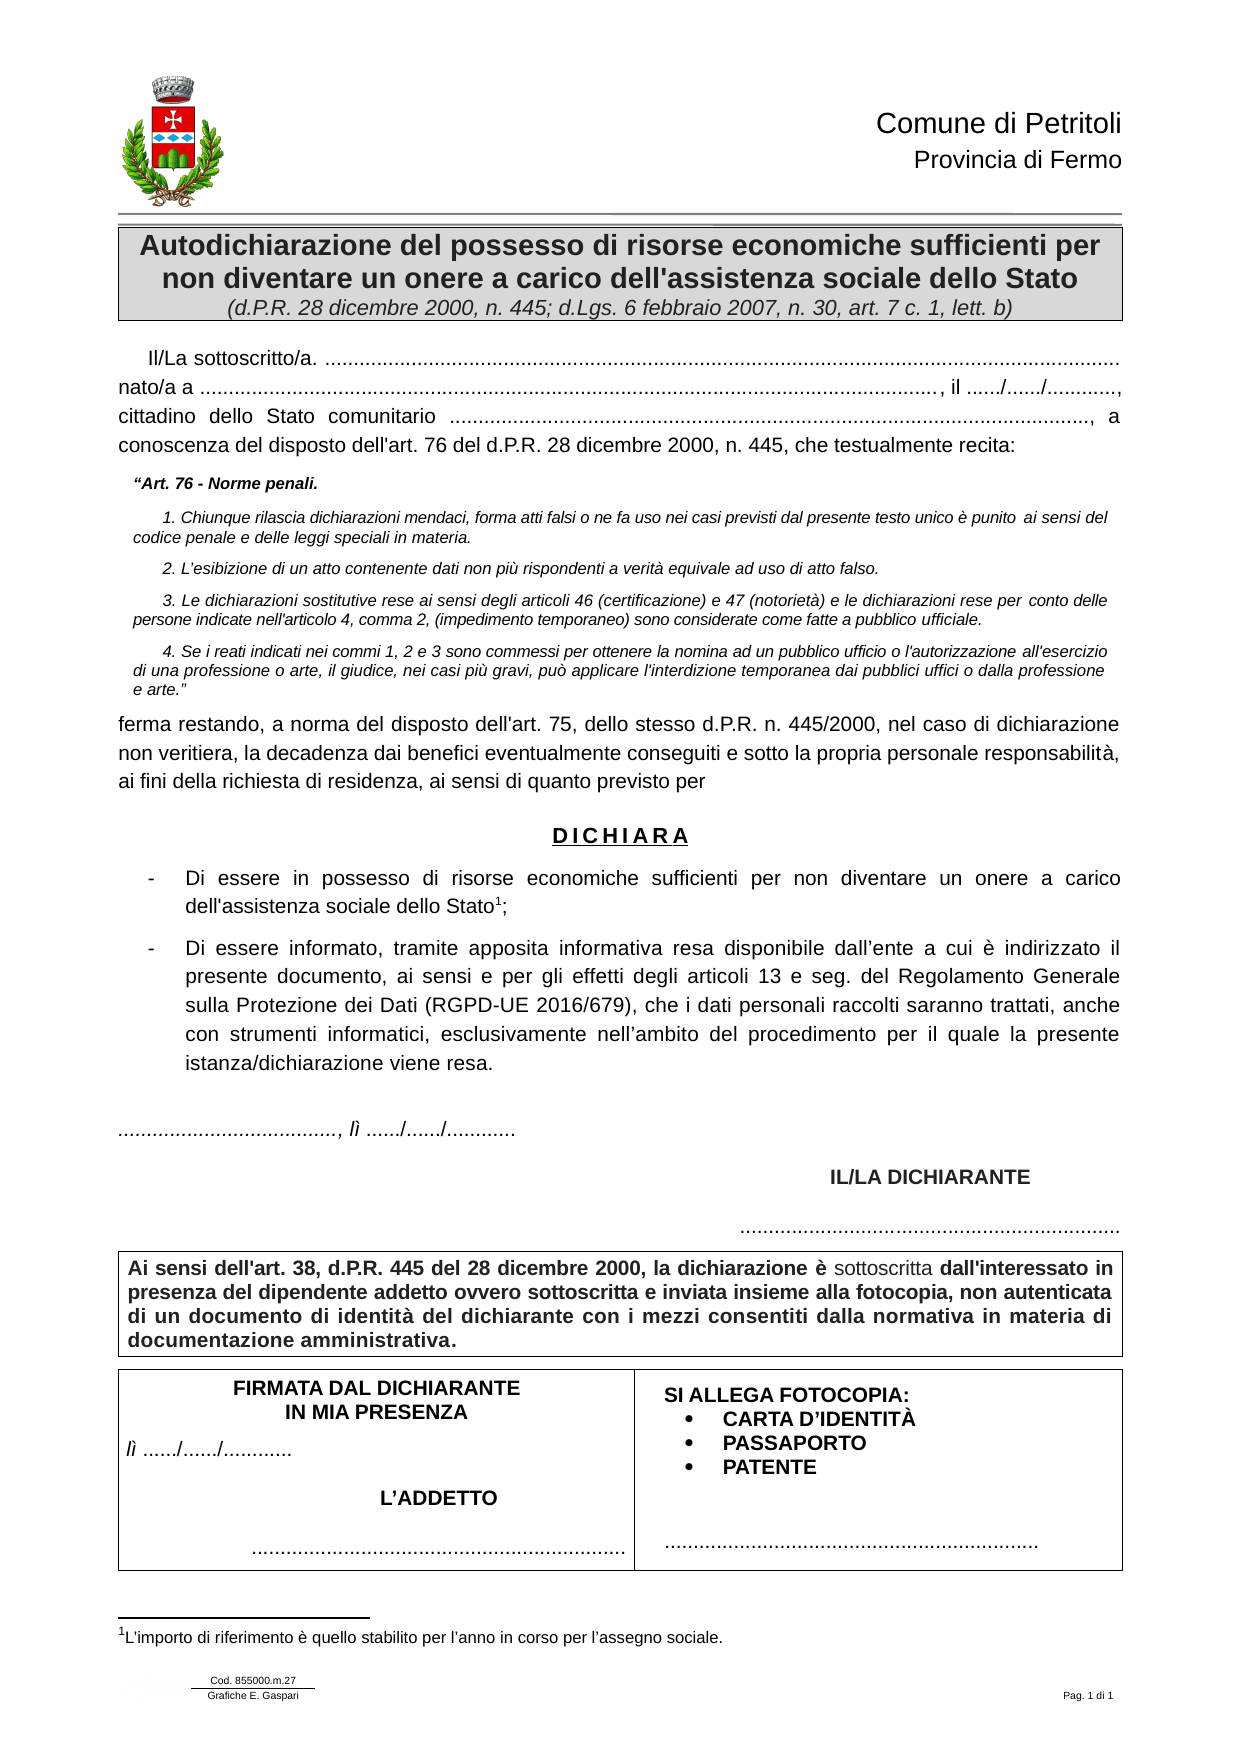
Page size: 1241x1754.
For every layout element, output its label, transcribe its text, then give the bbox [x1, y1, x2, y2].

list Di essere in possesso di risorse economiche sufficienti per non diventare un onere a carico dell'assistenza sociale dello Stato; [148, 866, 1122, 918]
text DICHIARA [118, 823, 1122, 848]
text .................................................................. [738, 1214, 1122, 1238]
table_header SI ALLEGA FOTOCOPIA: CARTA D’IDENTITÀ PASSAPORTO PATENTE ................................................................. [635, 1370, 1122, 1570]
table_header FIRMATA DAL DICHIARANTE IN MIA PRESENZA lì ....../....../............ L’ADDETTO ................................................................. [119, 1370, 634, 1570]
text “Art. 76 - Norme penali. [133, 474, 1107, 493]
text ferma restando, a norma del disposto dell'art. 75, dello stesso d.P.R. n. 445/2000, nel caso di dichiarazione non veritiera, la decadenza dai benefici eventualmente conseguiti e sotto la propria personale responsabilità, [118, 712, 1122, 764]
text 4. Se i reati indicati nei commi 1, 2 e 3 sono commessi per ottenere la nomina ad un pubblico ufficio o l'autorizzazione all'esercizio di una professione o arte, il giudice, nei casi più gravi, può applicare l'interdizione temporanea dai pubblici uffici o dalla professione e arte.” [133, 642, 1107, 699]
text 2. L’esibizione di un atto contenente dati non più rispondenti a verità equivale ad uso di atto falso. [133, 559, 1107, 578]
table_header Autodichiarazione del possesso di risorse economiche sufficienti per non diventare un onere a carico dell'assistenza sociale dello Stato (d.P.R. 28 dicembre 2000, n. 445; d.Lgs. 6 febbraio 2007, n. 30, art. 7 c. 1, lett. b) [119, 228, 1122, 320]
table_header Ai sensi dell'art. 38, d.P.R. 445 del 28 dicembre 2000, la dichiarazione è sottoscritta dall'interessato in presenza del dipendente addetto ovvero sottoscritta e inviata insieme alla fotocopia, non autenticata di un documento di identità del dichiarante con i mezzi consentiti dalla normativa in materia di documentazione amministrativa. [119, 1252, 1122, 1356]
text 3. Le dichiarazioni sostitutive rese ai sensi degli articoli 46 (certificazione) e 47 (notorietà) e le dichiarazioni rese per conto delle persone indicate nell'articolo 4, comma 2, (impedimento temporaneo) sono considerate come fatte a pubblico ufficiale. [133, 591, 1107, 629]
text Provincia di Fermo [224, 145, 1122, 174]
text ......................................, lì ....../....../............ [118, 1117, 1122, 1141]
picture [122, 76, 224, 207]
text Comune di Petritoli [224, 106, 1122, 140]
text IL/LA DICHIARANTE [738, 1165, 1122, 1189]
text 1. Chiunque rilascia dichiarazioni mendaci, forma atti falsi o ne fa uso nei casi previsti dal presente testo unico è punito ai sensi del codice penale e delle leggi speciali in materia. [133, 508, 1107, 547]
text ai fini della richiesta di residenza, ai sensi di quanto previsto per [118, 769, 1122, 793]
text Il/La sottoscritto/a. .......................................................................................................................................... nato/a a ................................................................................................................................, il ....../....../............, cittadino dello Stato comunitario ..............................................................................................................., a conoscenza del disposto dell'art. 76 del d.P.R. 28 dicembre 2000, n. 445, che testualmente recita: [118, 346, 1122, 456]
list Di essere informato, tramite apposita informativa resa disponibile dall’ente a cui è indirizzato il presente documento, ai sensi e per gli effetti degli articoli 13 e seg. del Regolamento Generale sulla Protezione dei Dati (RGPD-UE 2016/679), che i dati personali raccolti saranno trattati, anche con strumenti informatici, esclusivamente nell’ambito del procedimento per il quale la presente istanza/dichiarazione viene resa. [148, 936, 1122, 1074]
list L’importo di riferimento è quello stabilito per l’anno in corso per l’assegno sociale. [118, 1624, 1122, 1648]
